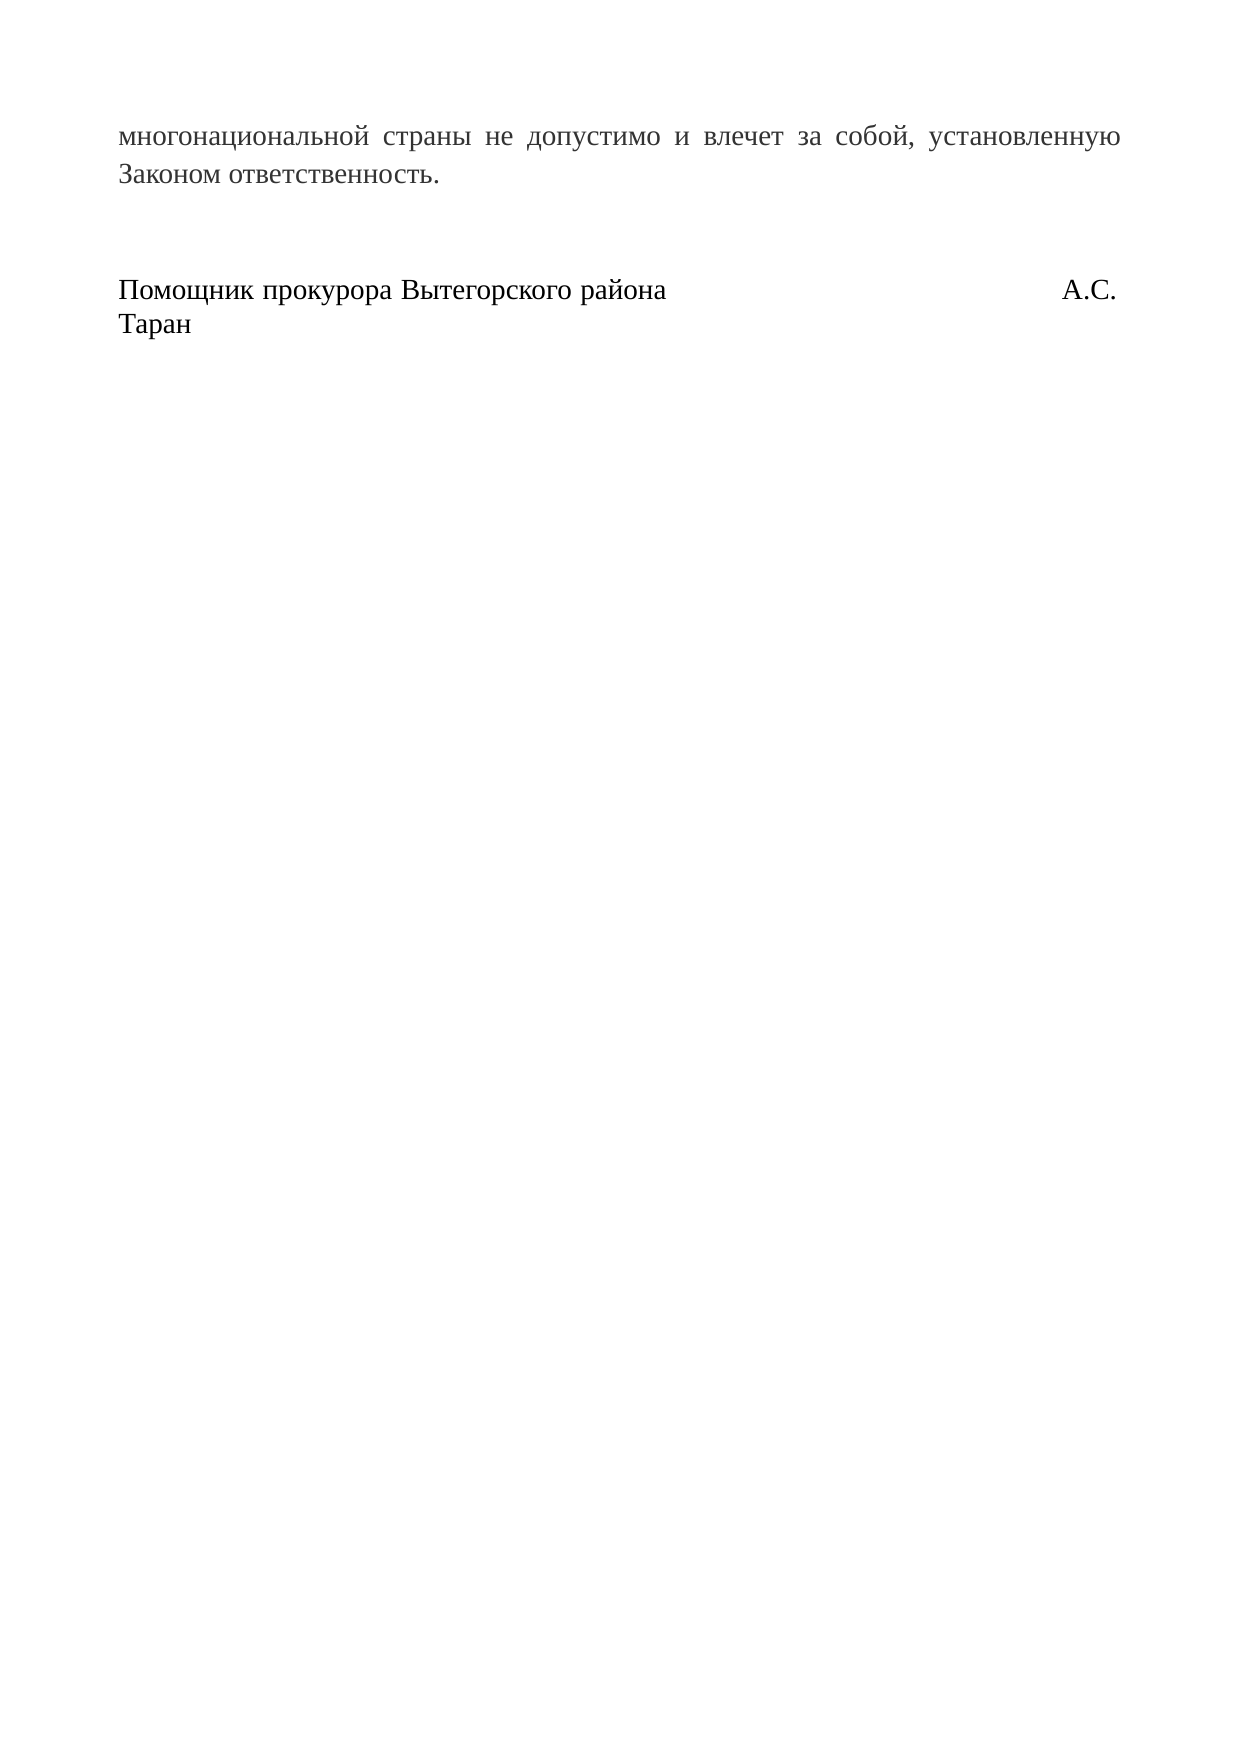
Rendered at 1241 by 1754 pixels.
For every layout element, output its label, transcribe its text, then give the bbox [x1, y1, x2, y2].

text Помощник прокурора Вытегорского района А.С. Таран [118, 272, 1122, 339]
text многонациональной страны не допустимо и влечет за собой, установленную Законом ответственность. [118, 118, 1122, 190]
